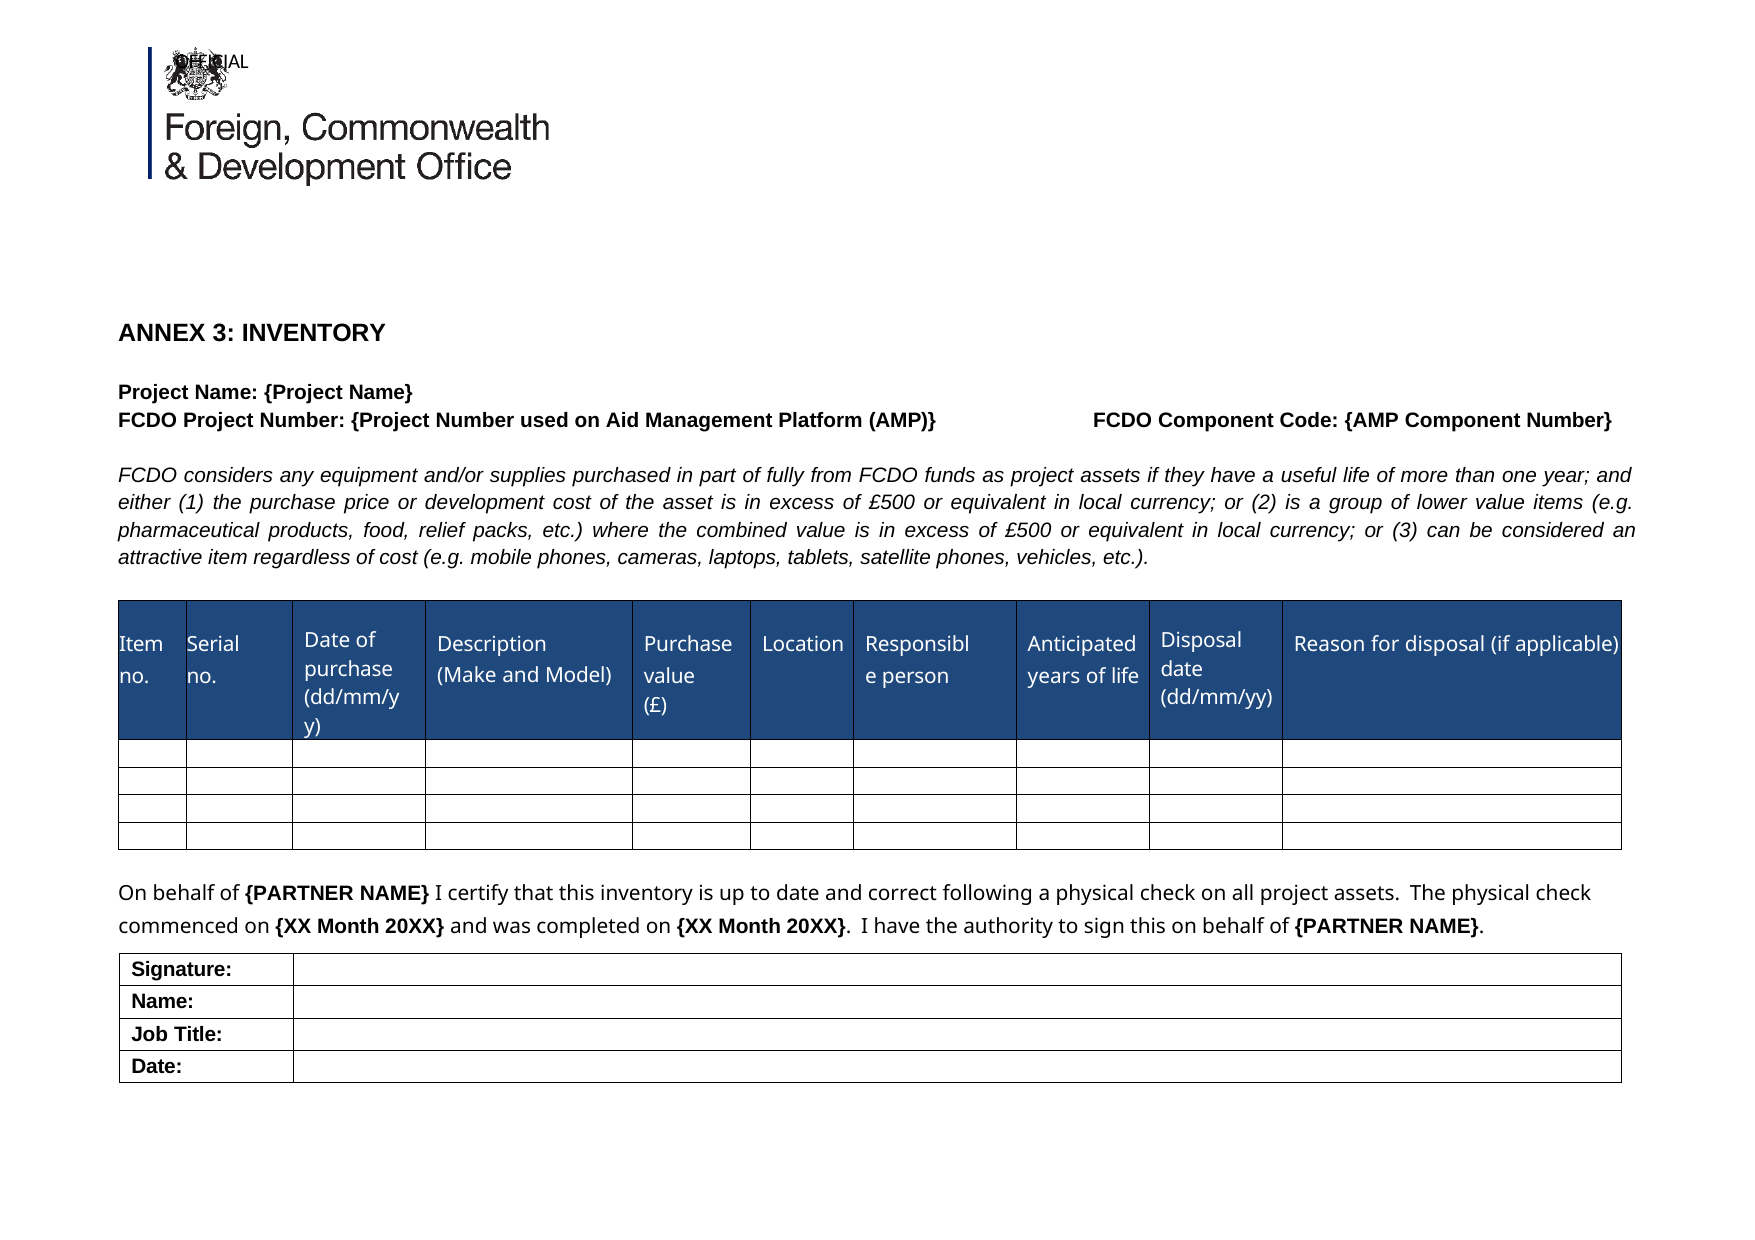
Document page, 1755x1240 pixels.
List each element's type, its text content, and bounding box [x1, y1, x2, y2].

table_cell [1283, 823, 1621, 849]
table_header Signature: [120, 954, 293, 985]
table_cell [294, 1051, 1621, 1082]
table_header Item no. [119, 601, 186, 739]
table_cell [426, 768, 632, 794]
table_cell [751, 795, 853, 822]
table_header Date of purchase (dd/mm/yy) [293, 601, 425, 739]
table_cell [854, 740, 1016, 767]
table_cell [187, 823, 292, 849]
table_cell [1150, 740, 1282, 767]
table_cell [426, 795, 632, 822]
table_cell Date: [120, 1051, 293, 1082]
table_cell [294, 986, 1621, 1017]
table_cell [187, 795, 292, 822]
table_cell [633, 823, 750, 849]
table_cell [293, 823, 425, 849]
table_cell [426, 740, 632, 767]
table_cell [633, 768, 750, 794]
table_cell [293, 795, 425, 822]
table_cell [1150, 768, 1282, 794]
table_header Anticipated years of life [1017, 601, 1149, 739]
table_header Description (Make and Model) [426, 601, 632, 739]
table_header Disposal date (dd/mm/yy) [1150, 601, 1282, 739]
table_cell [119, 768, 186, 794]
table_cell [1017, 768, 1149, 794]
table_cell [1283, 795, 1621, 822]
table_cell [1150, 823, 1282, 849]
table_cell Name: [120, 986, 293, 1017]
table_header Purchase value (£) [633, 601, 750, 739]
table_cell [1017, 823, 1149, 849]
text FCDO Project Number: {Project Number used on Aid Management Platform (AMP)} FCDO Component Code: {AMP Component Number} [118, 407, 1651, 431]
table_header Reason for disposal (if applicable) [1283, 601, 1621, 739]
table_cell [293, 768, 425, 794]
text On behalf of {PARTNER NAME} I certify that this inventory is up to date and correct following a physical check on all project assets. The physical check commenced on {XX Month 20XX} and was completed on {XX Month 20XX}. I have the authority to sign this on behalf of {PARTNER NAME}. [118, 878, 1628, 939]
table_cell [854, 823, 1016, 849]
table_cell [1283, 768, 1621, 794]
table_cell [1017, 740, 1149, 767]
table_cell [1017, 795, 1149, 822]
table_header Location [751, 601, 853, 739]
table_header [294, 954, 1621, 985]
table_header Serial no. [187, 601, 292, 739]
table_cell [633, 740, 750, 767]
table_cell [633, 795, 750, 822]
table_cell [751, 823, 853, 849]
subtitle ANNEX 3: INVENTORY [118, 317, 1651, 346]
table_cell [854, 795, 1016, 822]
table_cell [1150, 795, 1282, 822]
table_cell Job Title: [120, 1019, 293, 1050]
table_cell [119, 795, 186, 822]
text FCDO considers any equipment and/or supplies purchased in part of fully from FCDO funds as project assets if they have a useful life of more than one year; and either (1) the purchase price or development cost of the asset is in excess of £500 or equivalent in local currency; or (2) is a group of lower value items (e.g. pharmaceutical products, food, relief packs, etc.) where the combined value is in excess of £500 or equivalent in local currency; or (3) can be considered an attractive item regardless of cost (e.g. mobile phones, cameras, laptops, tablets, satellite phones, vehicles, etc.). [118, 462, 1637, 569]
table_cell [426, 823, 632, 849]
table_cell [751, 768, 853, 794]
table_cell [751, 740, 853, 767]
table_cell [294, 1019, 1621, 1050]
table_cell [854, 768, 1016, 794]
table_cell [119, 740, 186, 767]
table_cell [1283, 740, 1621, 767]
table_cell [293, 740, 425, 767]
table_cell [119, 823, 186, 849]
table_header Responsible person [854, 601, 1016, 739]
table_cell [187, 740, 292, 767]
text Project Name: {Project Name} [118, 380, 1651, 404]
table_cell [187, 768, 292, 794]
